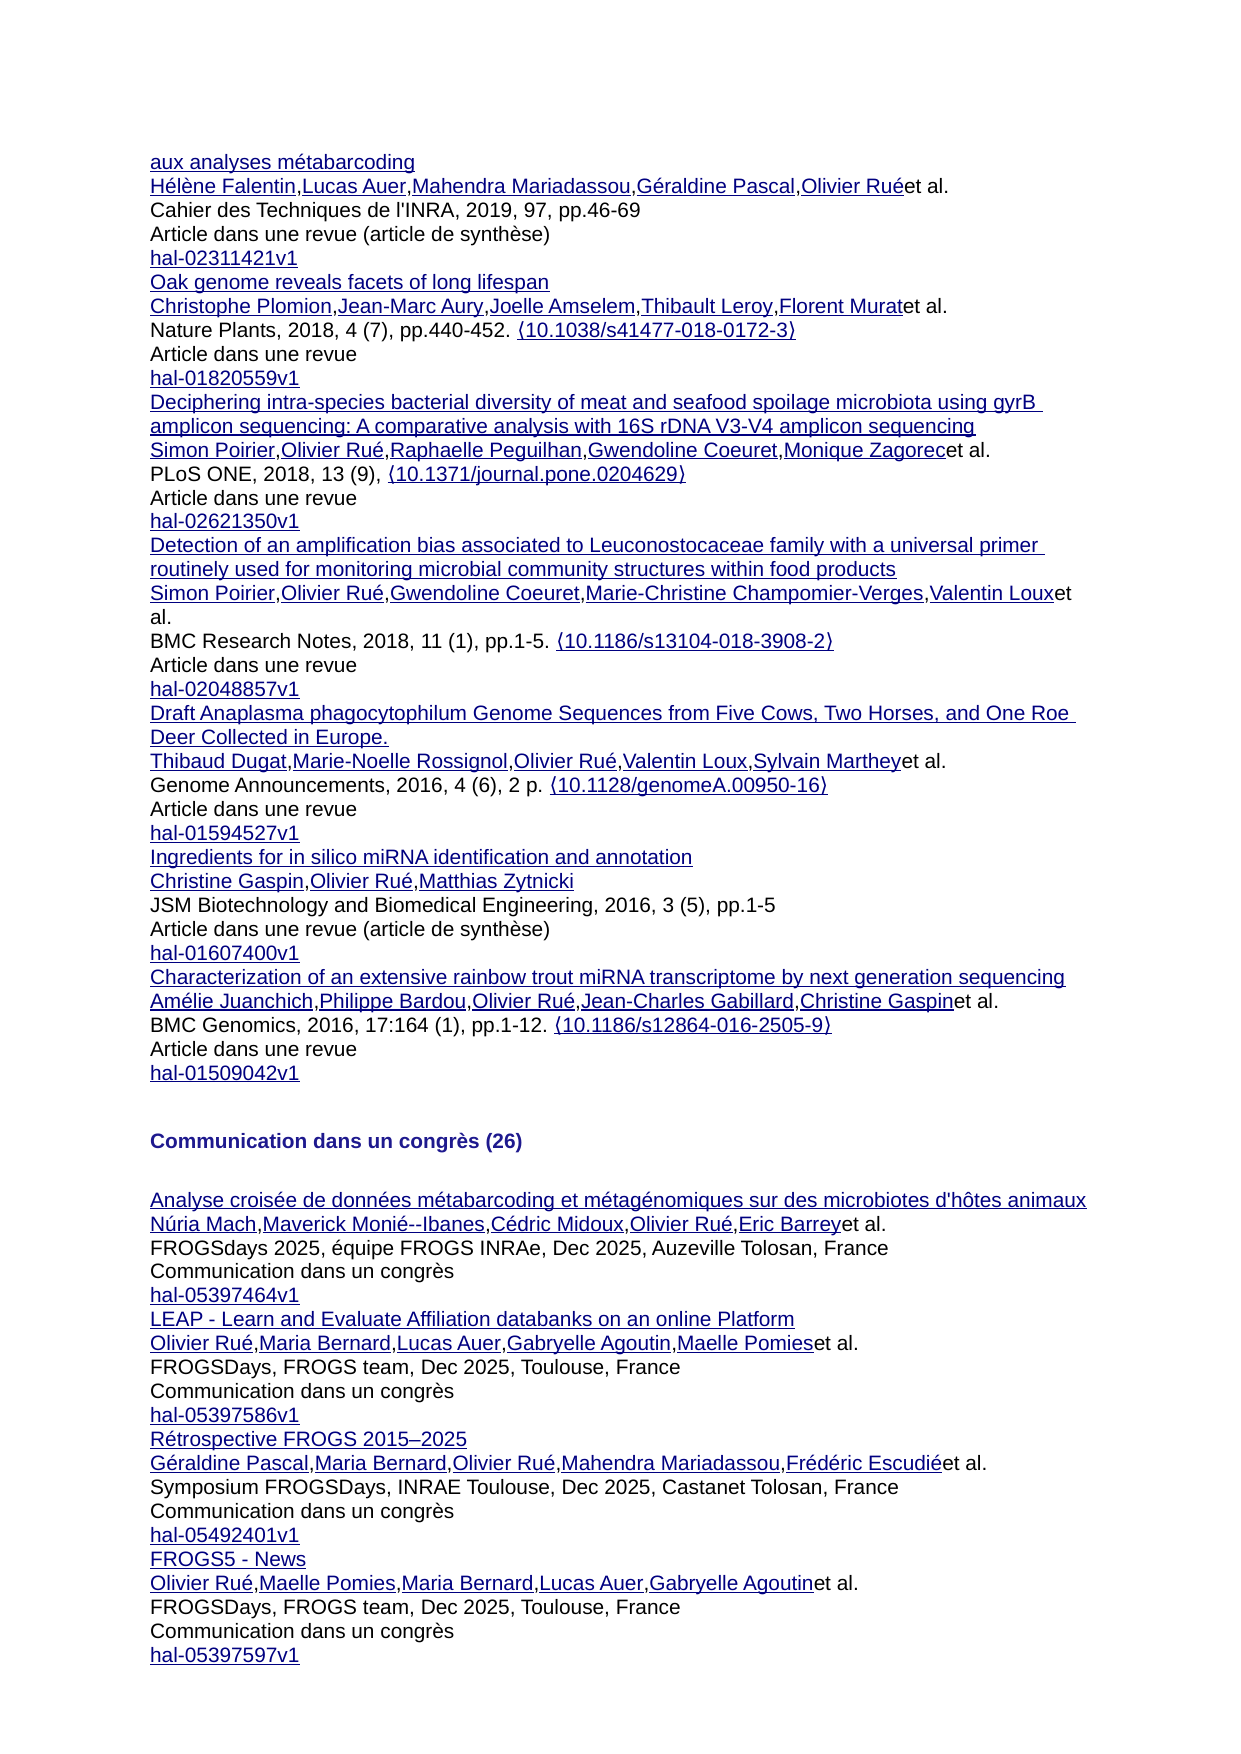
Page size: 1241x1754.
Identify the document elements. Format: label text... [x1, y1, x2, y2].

table_cell Rétrospective FROGS 2015–2025 Géraldine Pascal,Maria Bernard,Olivier Rué,Mahendra Mariadassou,Frédéric Escudiéet al. Symposium FROGSDays, INRAE Toulouse, Dec 2025, Castanet Tolosan, France Communication dans un congrès hal-05492401v1 [150, 1427, 1090, 1547]
table_cell Draft Anaplasma phagocytophilum Genome Sequences from Five Cows, Two Horses, and One Roe Deer Collected in Europe. Thibaud Dugat,Marie-Noelle Rossignol,Olivier Rué,Valentin Loux,Sylvain Martheyet al. Genome Announcements, 2016, 4 (6), 2 p. ⟨10.1128/genomeA.00950-16⟩ Article dans une revue hal-01594527v1 [150, 701, 1090, 845]
table_header Analyse croisée de données métabarcoding et métagénomiques sur des microbiotes d'hôtes animaux Núria Mach,Maverick Monié--Ibanes,Cédric Midoux,Olivier Rué,Eric Barreyet al. FROGSdays 2025, équipe FROGS INRAe, Dec 2025, Auzeville Tolosan, France Communication dans un congrès hal-05397464v1 [150, 1188, 1090, 1307]
table_cell FROGS5 - News Olivier Rué,Maelle Pomies,Maria Bernard,Lucas Auer,Gabryelle Agoutinet al. FROGSDays, FROGS team, Dec 2025, Toulouse, France Communication dans un congrès hal-05397597v1 [150, 1547, 1090, 1667]
table_cell LEAP - Learn and Evaluate Affiliation databanks on an online Platform Olivier Rué,Maria Bernard,Lucas Auer,Gabryelle Agoutin,Maelle Pomieset al. FROGSDays, FROGS team, Dec 2025, Toulouse, France Communication dans un congrès hal-05397586v1 [150, 1307, 1090, 1427]
table_cell Detection of an amplification bias associated to Leuconostocaceae family with a universal primer routinely used for monitoring microbial community structures within food products Simon Poirier,Olivier Rué,Gwendoline Coeuret,Marie-Christine Champomier-Verges,Valentin Louxet al. BMC Research Notes, 2018, 11 (1), pp.1-5. ⟨10.1186/s13104-018-3908-2⟩ Article dans une revue hal-02048857v1 [150, 533, 1090, 701]
table_cell Deciphering intra-species bacterial diversity of meat and seafood spoilage microbiota using gyrB amplicon sequencing: A comparative analysis with 16S rDNA V3-V4 amplicon sequencing Simon Poirier,Olivier Rué,Raphaelle Peguilhan,Gwendoline Coeuret,Monique Zagorecet al. PLoS ONE, 2018, 13 (9), ⟨10.1371/journal.pone.0204629⟩ Article dans une revue hal-02621350v1 [150, 390, 1090, 533]
table_cell Ingredients for in silico miRNA identification and annotation Christine Gaspin,Olivier Rué,Matthias Zytnicki JSM Biotechnology and Biomedical Engineering, 2016, 3 (5), pp.1-5 Article dans une revue (article de synthèse) hal-01607400v1 [150, 845, 1090, 964]
table_cell Oak genome reveals facets of long lifespan Christophe Plomion,Jean-Marc Aury,Joelle Amselem,Thibault Leroy,Florent Muratet al. Nature Plants, 2018, 4 (7), pp.440-452. ⟨10.1038/s41477-018-0172-3⟩ Article dans une revue hal-01820559v1 [150, 270, 1090, 389]
subtitle Communication dans un congrès (26) [150, 1129, 1090, 1153]
table_cell aux analyses métabarcoding Hélène Falentin,Lucas Auer,Mahendra Mariadassou,Géraldine Pascal,Olivier Ruéet al. Cahier des Techniques de l'INRA, 2019, 97, pp.46-69 Article dans une revue (article de synthèse) hal-02311421v1 [150, 150, 1090, 270]
table_cell Characterization of an extensive rainbow trout miRNA transcriptome by next generation sequencing Amélie Juanchich,Philippe Bardou,Olivier Rué,Jean-Charles Gabillard,Christine Gaspinet al. BMC Genomics, 2016, 17:164 (1), pp.1-12. ⟨10.1186/s12864-016-2505-9⟩ Article dans une revue hal-01509042v1 [150, 965, 1090, 1084]
